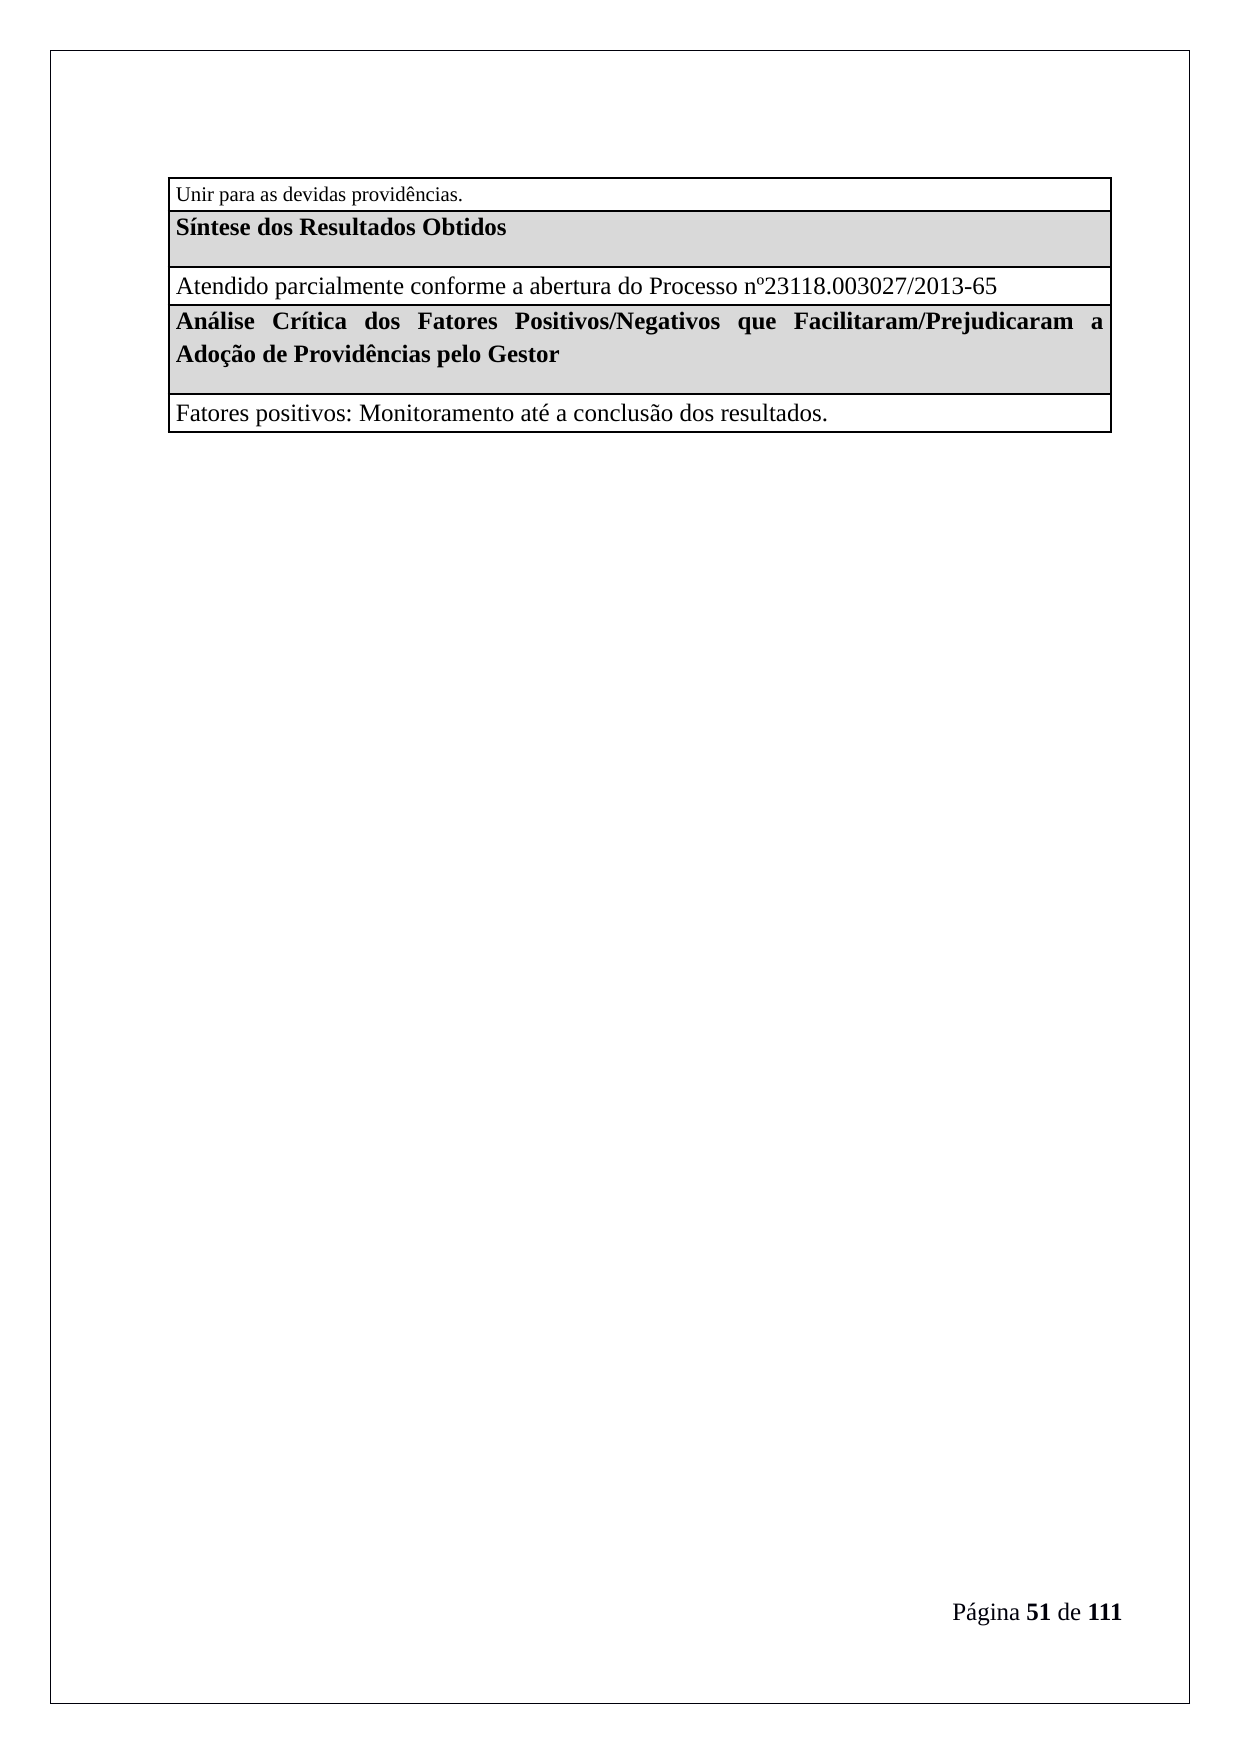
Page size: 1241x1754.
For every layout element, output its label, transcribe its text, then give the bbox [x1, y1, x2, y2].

table_cell Análise Crítica dos Fatores Positivos/Negativos que Facilitaram/Prejudicaram a Adoção de Providências pelo Gestor [170, 306, 1110, 393]
table_cell Atendido parcialmente conforme a abertura do Processo nº23118.003027/2013-65 [170, 268, 1110, 304]
table_cell Fatores positivos: Monitoramento até a conclusão dos resultados. [170, 395, 1110, 431]
table_cell Síntese dos Resultados Obtidos [170, 212, 1110, 266]
table_cell Unir para as devidas providências. [170, 179, 1110, 210]
